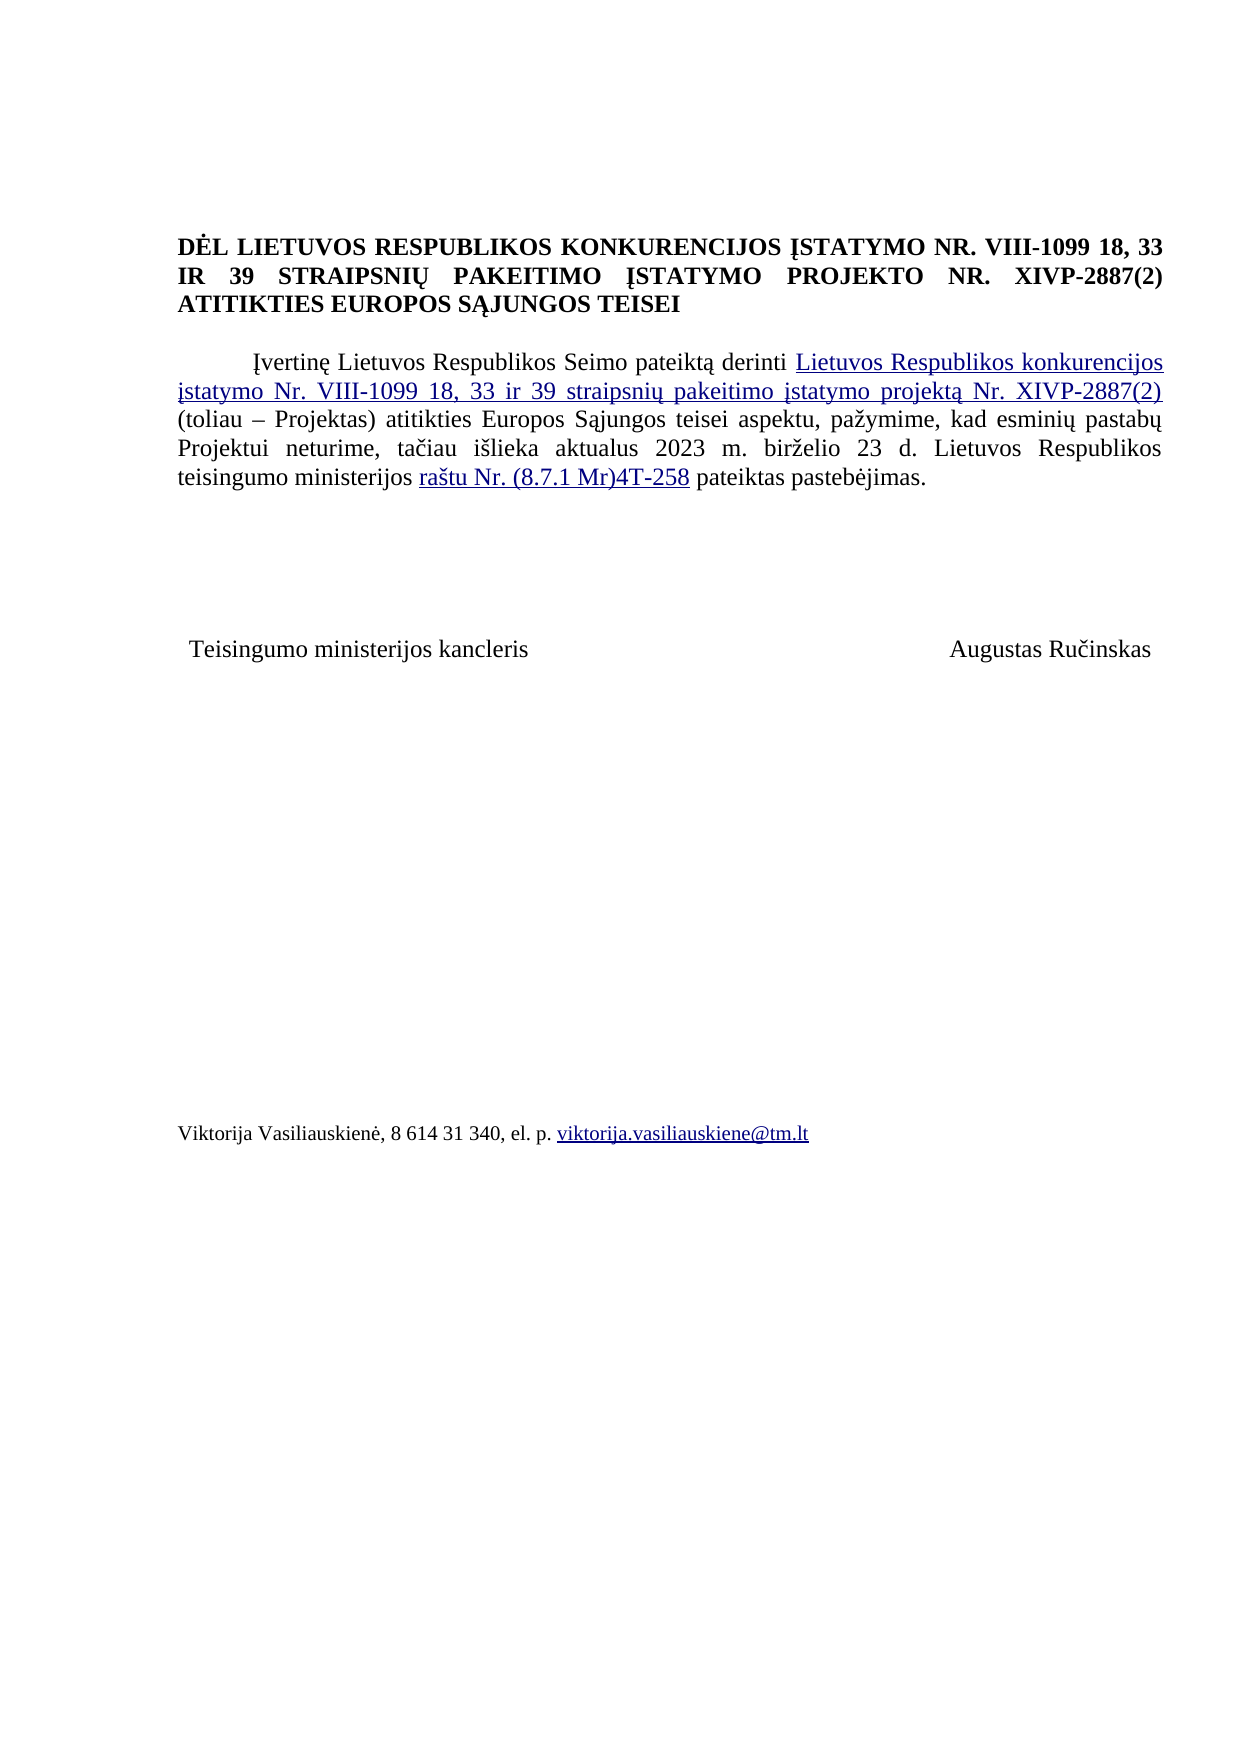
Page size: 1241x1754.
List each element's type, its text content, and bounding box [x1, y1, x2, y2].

text Viktorija Vasiliauskienė, 8 614 31 340, el. p. viktorija.vasiliauskiene@tm.lt [177, 1121, 1163, 1145]
text Dėl lietuvos respublikos Konkurencijos įstatymo Nr. VIII-1099 18, 33 ir 39 straipsnių pakeitimo įstatymo projekto Nr. XIVP-2887(2) ATITIKTIES EUROPOS SĄJUNGOS TEISEI [177, 232, 1163, 318]
text Įvertinę Lietuvos Respublikos Seimo pateiktą derinti Lietuvos Respublikos konkurencijos įstatymo Nr. VIII-1099 18, 33 ir 39 straipsnių pakeitimo įstatymo projektą Nr. XIVP-2887(2) [177, 347, 1163, 401]
table_header Teisingumo ministerijos kancleris [177, 577, 738, 749]
table_header Augustas Ručinskas [738, 577, 1162, 749]
text (toliau – Projektas) atitikties Europos Sąjungos teisei aspektu, pažymime, kad esminių pastabų Projektui neturime, tačiau išlieka aktualus 2023 m. birželio 23 d. Lietuvos Respublikos teisingumo ministerijos raštu Nr. (8.7.1 Mr)4T-258 pateiktas pastebėjimas. [177, 402, 1163, 491]
